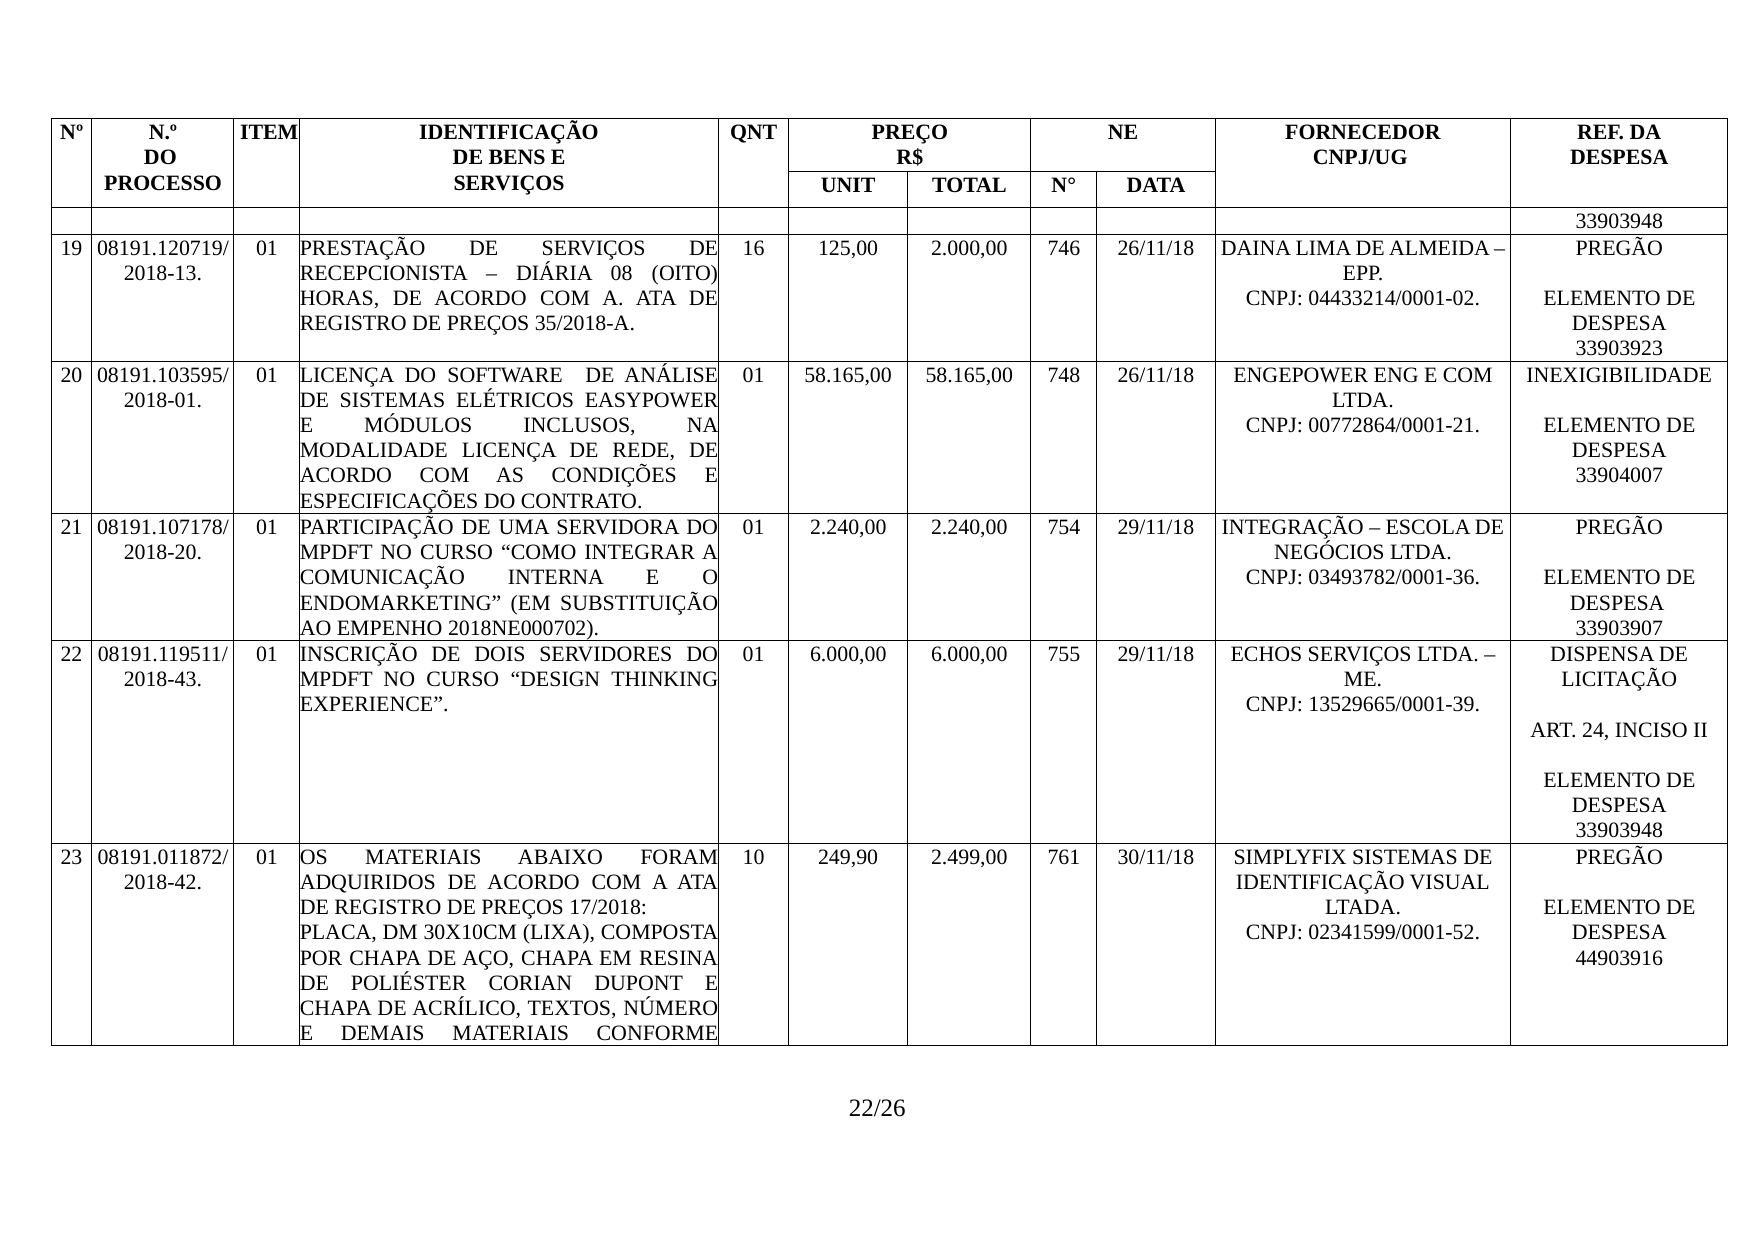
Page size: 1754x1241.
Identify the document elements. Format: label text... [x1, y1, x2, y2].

table_cell 29/11/18 [1097, 641, 1215, 843]
table_cell ECHOS SERVIÇOS LTDA. – ME. CNPJ: 13529665/0001-39. [1216, 641, 1510, 843]
table_cell 29/11/18 [1097, 514, 1215, 640]
table_cell 6.000,00 [789, 641, 907, 843]
table_header REF. DA DESPESA [1511, 119, 1727, 207]
table_cell 08191.119511/ 2018-43. [92, 641, 233, 843]
table_cell 16 [719, 235, 788, 361]
table_cell INTEGRAÇÃO – ESCOLA DE NEGÓCIOS LTDA. CNPJ: 03493782/0001-36. [1216, 514, 1510, 640]
table_header ITEM [234, 119, 299, 207]
table_cell 08191.120719/ 2018-13. [92, 235, 233, 361]
table_cell 19 [52, 235, 91, 361]
table_cell 20 [52, 362, 91, 513]
table_cell TOTAL [908, 172, 1030, 207]
table_cell 01 [719, 514, 788, 640]
table_cell 21 [52, 514, 91, 640]
table_cell 249,90 [789, 844, 907, 1045]
table_cell [1097, 208, 1215, 233]
table_cell 748 [1031, 362, 1096, 513]
table_cell 125,00 [789, 235, 907, 361]
table_cell 761 [1031, 844, 1096, 1045]
table_cell [92, 208, 233, 233]
table_cell ENGEPOWER ENG E COM LTDA. CNPJ: 00772864/0001-21. [1216, 362, 1510, 513]
table_cell DISPENSA DE LICITAÇÃO ART. 24, INCISO II ELEMENTO DE DESPESA 33903948 [1511, 641, 1727, 843]
table_cell 01 [234, 844, 299, 1045]
table_cell 2.499,00 [908, 844, 1030, 1045]
table_header NE [1031, 119, 1215, 171]
table_cell 01 [719, 641, 788, 843]
table_cell 6.000,00 [908, 641, 1030, 843]
table_header FORNECEDOR CNPJ/UG [1216, 119, 1510, 207]
table_cell 01 [234, 362, 299, 513]
table_cell [908, 208, 1030, 233]
table_cell [1216, 208, 1510, 233]
table_cell DATA [1097, 172, 1215, 207]
table_cell 08191.011872/ 2018-42. [92, 844, 233, 1045]
table_cell 01 [234, 235, 299, 361]
table_cell 2.000,00 [908, 235, 1030, 361]
table_cell [300, 208, 718, 233]
table_cell LICENÇA DO SOFTWARE DE ANÁLISE DE SISTEMAS ELÉTRICOS EASYPOWER E MÓDULOS INCLUSOS, NA MODALIDADE LICENÇA DE REDE, DE ACORDO COM AS CONDIÇÕES E ESPECIFICAÇÕES DO CONTRATO. [300, 362, 718, 513]
table_cell 01 [234, 514, 299, 640]
table_cell 30/11/18 [1097, 844, 1215, 1045]
table_cell PREGÃO ELEMENTO DE DESPESA 33903923 [1511, 235, 1727, 361]
table_cell 26/11/18 [1097, 235, 1215, 361]
table_cell [789, 208, 907, 233]
table_cell 58.165,00 [789, 362, 907, 513]
table_cell PRESTAÇÃO DE SERVIÇOS DE RECEPCIONISTA – DIÁRIA 08 (OITO) HORAS, DE ACORDO COM A. ATA DE REGISTRO DE PREÇOS 35/2018-A. [300, 235, 718, 361]
table_cell UNIT [789, 172, 907, 207]
table_cell 2.240,00 [908, 514, 1030, 640]
table_cell DAINA LIMA DE ALMEIDA – EPP. CNPJ: 04433214/0001-02. [1216, 235, 1510, 361]
table_cell 01 [719, 362, 788, 513]
table_header PREÇO R$ [789, 119, 1030, 171]
table_cell 10 [719, 844, 788, 1045]
table_cell PREGÃO ELEMENTO DE DESPESA 33903907 [1511, 514, 1727, 640]
table_cell 746 [1031, 235, 1096, 361]
table_header IDENTIFICAÇÃO DE BENS E SERVIÇOS [300, 119, 718, 207]
table_cell [1031, 208, 1096, 233]
table_cell 01 [234, 641, 299, 843]
table_header N.º DO PROCESSO [92, 119, 233, 207]
table_cell 754 [1031, 514, 1096, 640]
table_cell PARTICIPAÇÃO DE UMA SERVIDORA DO MPDFT NO CURSO “COMO INTEGRAR A COMUNICAÇÃO INTERNA E O ENDOMARKETING” (EM SUBSTITUIÇÃO AO EMPENHO 2018NE000702). [300, 514, 718, 640]
table_cell 2.240,00 [789, 514, 907, 640]
table_header QNT [719, 119, 788, 207]
table_cell 755 [1031, 641, 1096, 843]
table_cell N° [1031, 172, 1096, 207]
table_cell INSCRIÇÃO DE DOIS SERVIDORES DO MPDFT NO CURSO “DESIGN THINKING EXPERIENCE”. [300, 641, 718, 843]
table_cell 22 [52, 641, 91, 843]
table_cell 58.165,00 [908, 362, 1030, 513]
table_cell OS MATERIAIS ABAIXO FORAM ADQUIRIDOS DE ACORDO COM A ATA DE REGISTRO DE PREÇOS 17/2018: PLACA, DM 30X10CM (LIXA), COMPOSTA POR CHAPA DE AÇO, CHAPA EM RESINA DE POLIÉSTER CORIAN DUPONT E CHAPA DE ACRÍLICO, TEXTOS, NÚMERO E DEMAIS MATERIAIS CONFORME [300, 844, 718, 1045]
table_cell [234, 208, 299, 233]
table_cell 08191.103595/ 2018-01. [92, 362, 233, 513]
table_cell 33903948 [1511, 208, 1727, 233]
table_cell [52, 208, 91, 233]
table_cell [719, 208, 788, 233]
table_cell INEXIGIBILIDADE ELEMENTO DE DESPESA 33904007 [1511, 362, 1727, 513]
table_cell 08191.107178/ 2018-20. [92, 514, 233, 640]
table_cell 26/11/18 [1097, 362, 1215, 513]
table_cell PREGÃO ELEMENTO DE DESPESA 44903916 [1511, 844, 1727, 1045]
table_header Nº [52, 119, 91, 207]
table_cell 23 [52, 844, 91, 1045]
table_cell SIMPLYFIX SISTEMAS DE IDENTIFICAÇÃO VISUAL LTADA. CNPJ: 02341599/0001-52. [1216, 844, 1510, 1045]
